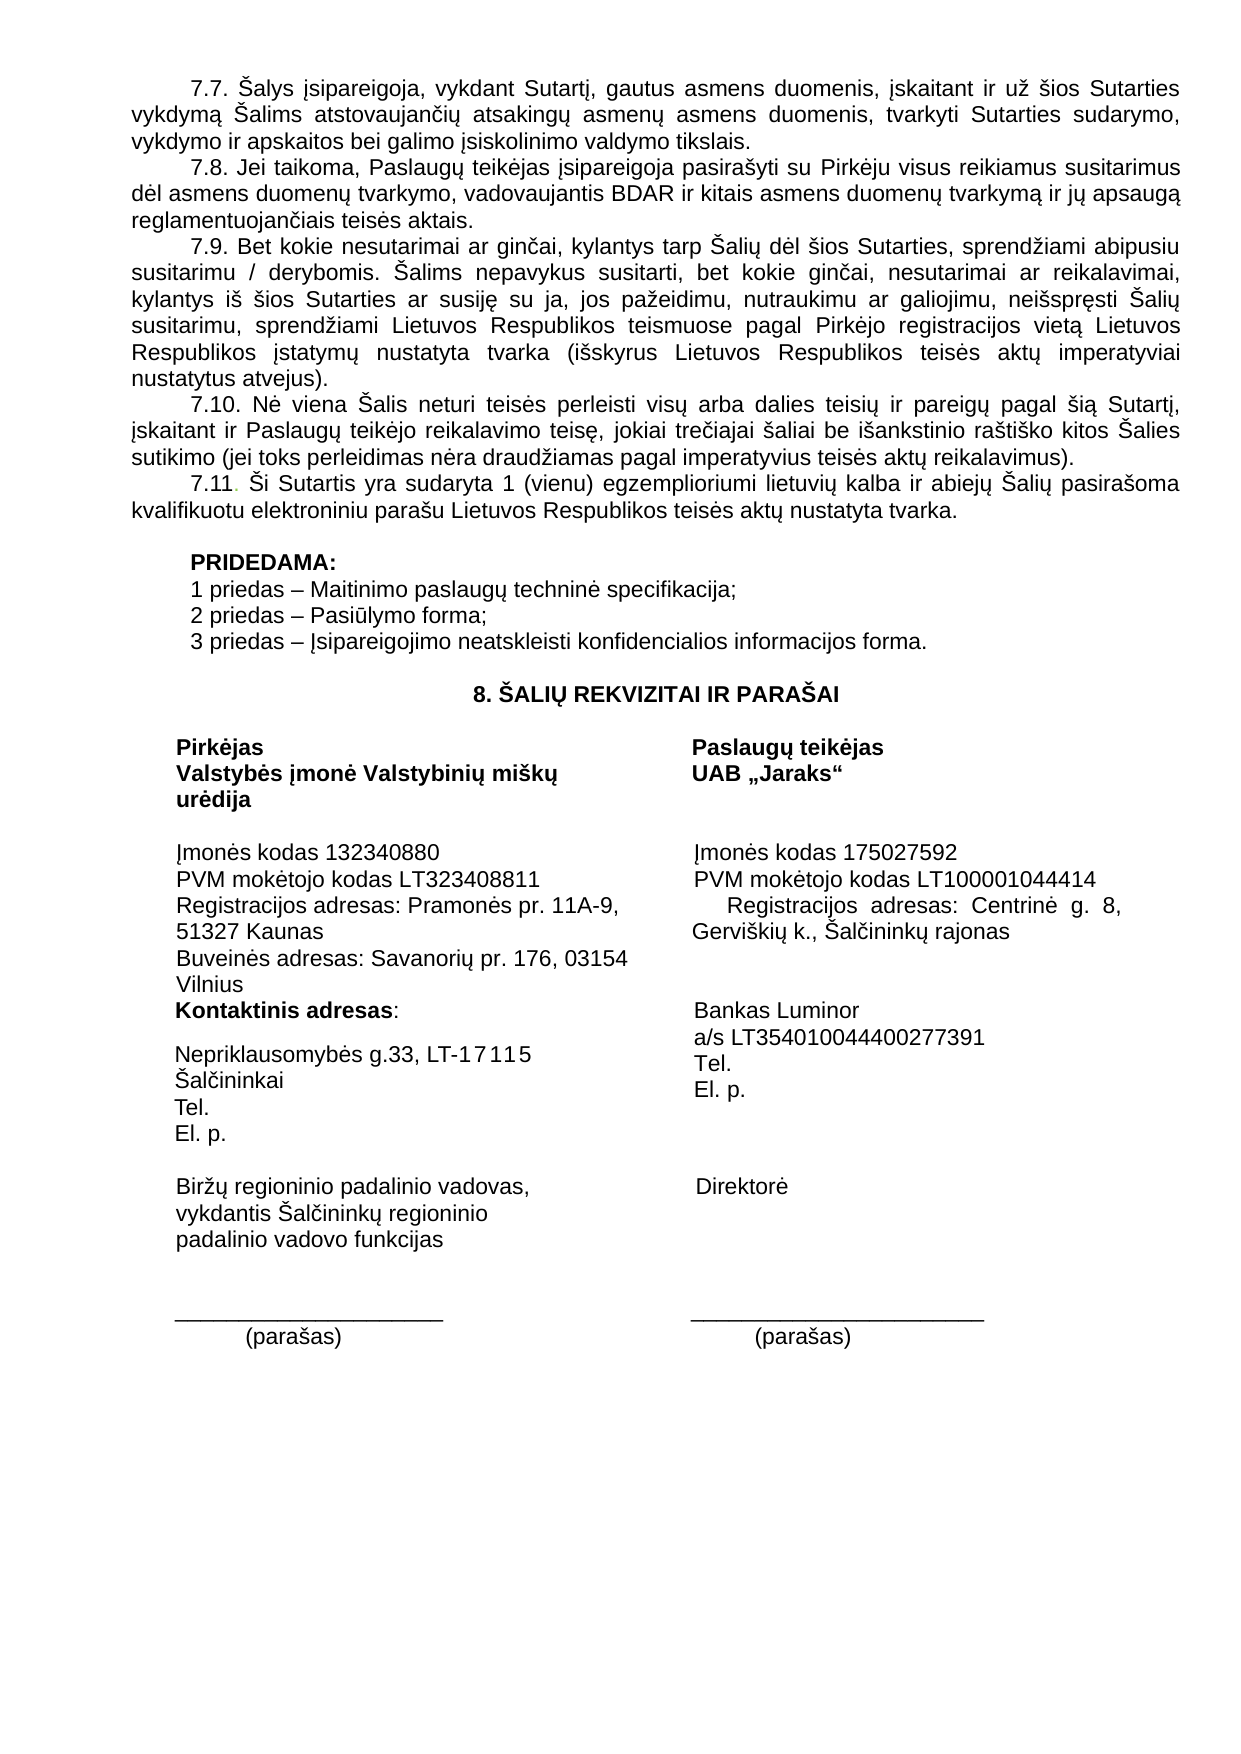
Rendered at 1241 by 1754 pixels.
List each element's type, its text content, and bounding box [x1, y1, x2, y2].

text _____________________ _______________________ [131, 1296, 1181, 1323]
table_cell [131, 1146, 651, 1173]
text 7.10. Nė viena Šalis neturi teisės perleisti visų arba dalies teisių ir pareigų pagal šią Sutartį, įskaitant ir Paslaugų teikėjo reikalavimo teisę, jokiai trečiajai šaliai be išankstinio raštiško kitos Šalies sutikimo (jei toks perleidimas nėra draudžiamas pagal imperatyvius teisės aktų reikalavimus). [131, 391, 1181, 470]
text 8. ŠALIŲ REKVIZITAI IR PARAŠAI [131, 681, 1181, 707]
text 7.8. Jei taikoma, Paslaugų teikėjas įsipareigoja pasirašyti su Pirkėju visus reikiamus susitarimus dėl asmens duomenų tvarkymo, vadovaujantis BDAR ir kitais asmens duomenų tvarkymą ir jų apsaugą reglamentuojančiais teisės aktais. [131, 154, 1181, 233]
table_cell [651, 1146, 1133, 1173]
text Biržų regioninio padalinio vadovas, Direktorė vykdantis Šalčininkų regioninio padalinio vadovo funkcijas [131, 1173, 1181, 1253]
table_header Paslaugų teikėjas UAB „Jaraks“ [651, 734, 1133, 839]
text 3 priedas – Įsipareigojimo neatskleisti konfidencialios informacijos forma. [131, 628, 1181, 655]
table_cell Įmonės kodas 175027592 PVM mokėtojo kodas LT100001044414 Registracijos adresas: Centrinė g. 8, Gerviškių k., Šalčininkų rajonas Bankas Luminor a/s LT354010044400277391 Tel. El. p. [651, 839, 1133, 1146]
text 7.9. Bet kokie nesutarimai ar ginčai, kylantys tarp Šalių dėl šios Sutarties, sprendžiami abipusiu susitarimu / derybomis. Šalims nepavykus susitarti, bet kokie ginčai, nesutarimai ar reikalavimai, kylantys iš šios Sutarties ar susiję su ja, jos pažeidimu, nutraukimu ar galiojimu, neišspręsti Šalių susitarimu, sprendžiami Lietuvos Respublikos teismuose pagal Pirkėjo registracijos vietą Lietuvos Respublikos įstatymų nustatyta tvarka (išskyrus Lietuvos Respublikos teisės aktų imperatyviai nustatytus atvejus). [131, 233, 1181, 391]
text 7.7. Šalys įsipareigoja, vykdant Sutartį, gautus asmens duomenis, įskaitant ir už šios Sutarties vykdymą Šalims atstovaujančių atsakingų asmenų asmens duomenis, tvarkyti Sutarties sudarymo, vykdymo ir apskaitos bei galimo įsiskolinimo valdymo tikslais. [131, 75, 1181, 154]
table_header Pirkėjas Valstybės įmonė Valstybinių miškų urėdija [131, 734, 651, 839]
text 7.11. Ši Sutartis yra sudaryta 1 (vienu) egzemplioriumi lietuvių kalba ir abiejų Šalių pasirašoma kvalifikuotu elektroniniu parašu Lietuvos Respublikos teisės aktų nustatyta tvarka. [131, 470, 1181, 523]
text PRIDEDAMA: [131, 549, 1181, 576]
text 2 priedas – Pasiūlymo forma; [131, 602, 1181, 628]
text (parašas) (parašas) [131, 1323, 1181, 1349]
text 1 priedas – Maitinimo paslaugų techninė specifikacija; [131, 576, 1181, 602]
table_cell Įmonės kodas 132340880 PVM mokėtojo kodas LT323408811 Registracijos adresas: Pramonės pr. 11A-9, 51327 Kaunas Buveinės adresas: Savanorių pr. 176, 03154 Vilnius Kontaktinis adresas: Nepriklausomybės g.33, LT-17115 Šalčininkai Tel. El. p. [131, 839, 651, 1146]
